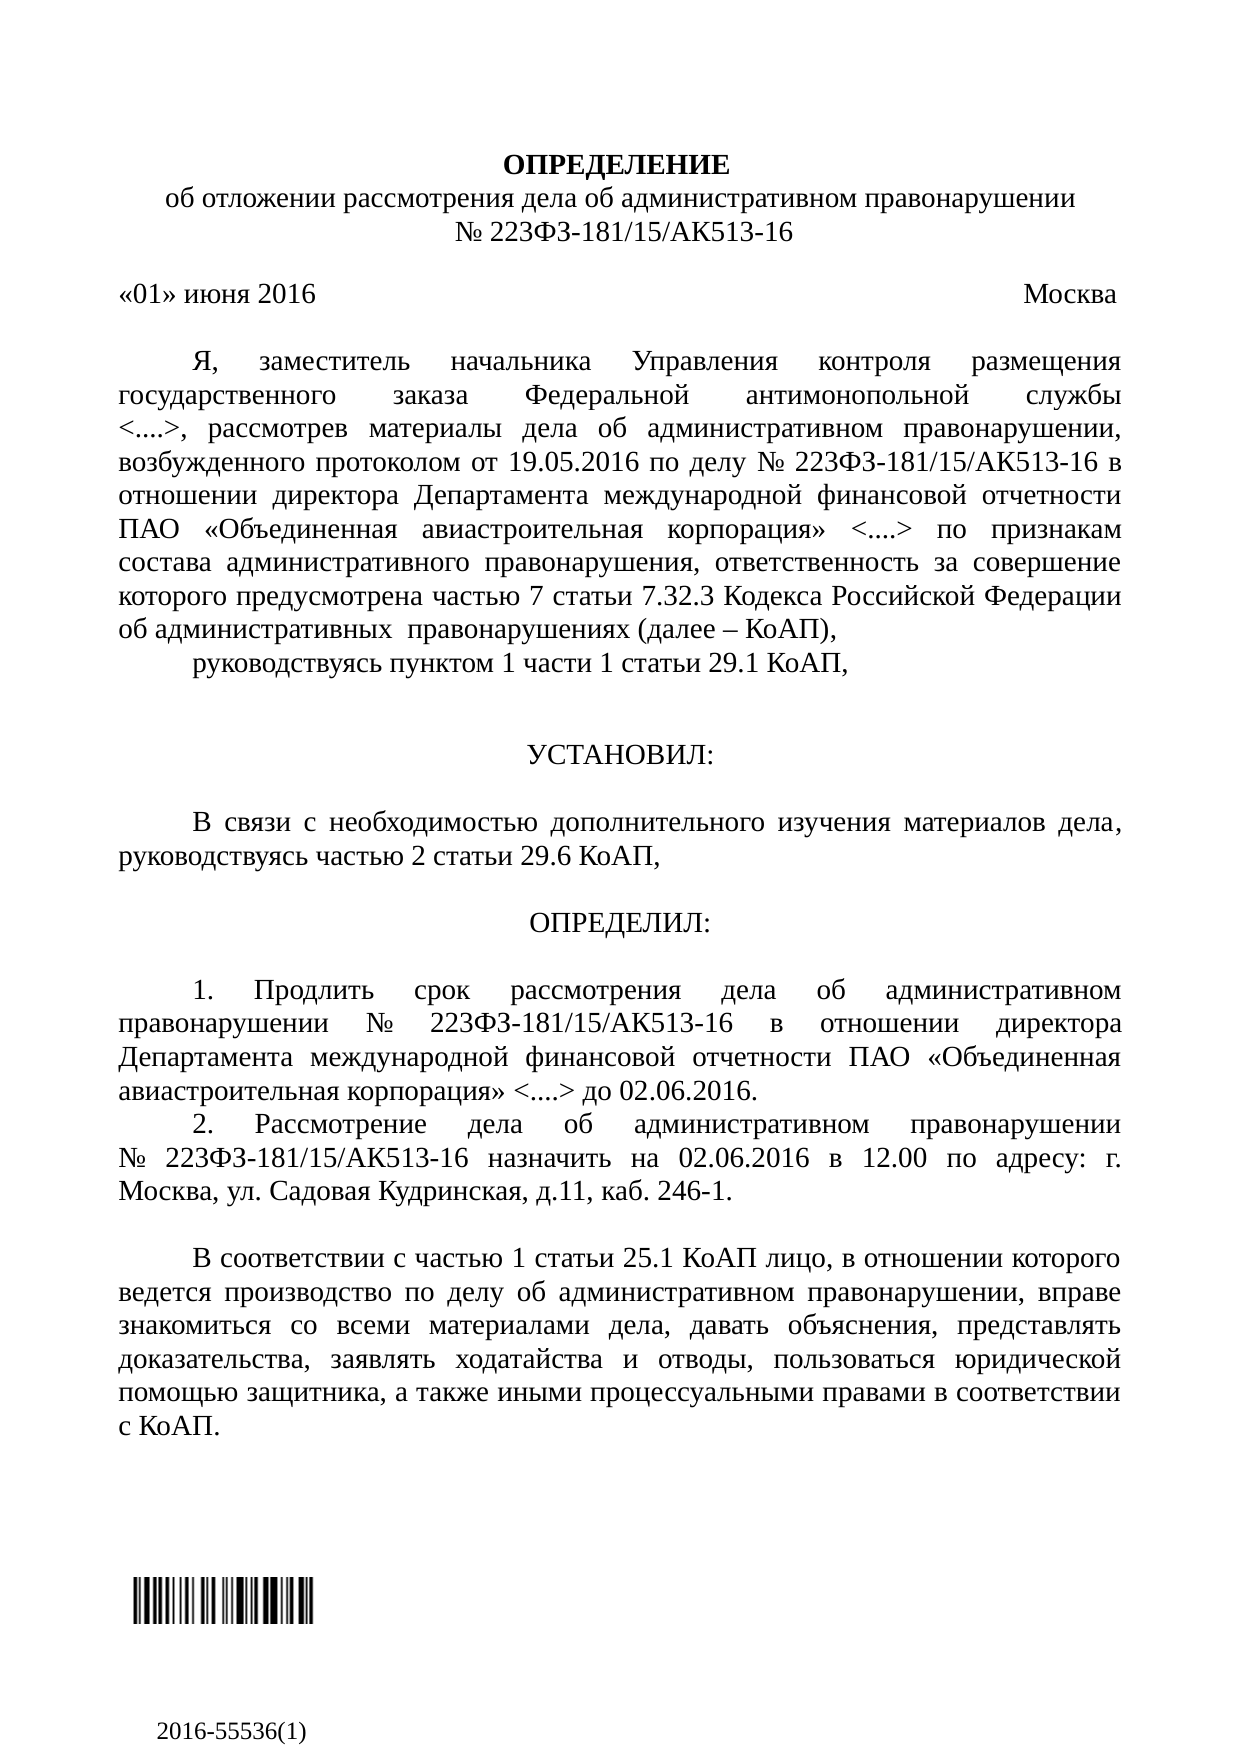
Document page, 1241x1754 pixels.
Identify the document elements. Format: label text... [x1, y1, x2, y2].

text 1. Продлить срок рассмотрения дела об административном правонарушении № 223ФЗ-181/15/АК513-16 в отношении директора Департамента международной финансовой отчетности ПАО «Объединенная авиастроительная корпорация» <....> до 02.06.2016. [118, 972, 1122, 1106]
text ОПРЕДЕЛЕНИЕ [118, 147, 1122, 180]
text руководствуясь пунктом 1 части 1 статьи 29.1 КоАП, [118, 645, 1122, 679]
text 2. Рассмотрение дела об административном правонарушении № 223ФЗ-181/15/АК513-16 назначить на 02.06.2016 в 12.00 по адресу: г. Москва, ул. Садовая Кудринская, д.11, каб. 246-1. [118, 1106, 1122, 1207]
text В соответствии с частью 1 статьи 25.1 КоАП лицо, в отношении которого ведется производство по делу об административном правонарушении, вправе знакомиться со всеми материалами дела, давать объяснения, представлять доказательства, заявлять ходатайства и отводы, пользоваться юридической помощью защитника, а также иными процессуальными правами в соответствии с КоАП. [118, 1240, 1122, 1442]
text В связи с необходимостью дополнительного изучения материалов дела, руководствуясь частью 2 статьи 29.6 КоАП, [118, 804, 1122, 871]
text ОПРЕДЕЛИЛ: [118, 905, 1122, 938]
picture [118, 1577, 331, 1624]
text УСТАНОВИЛ: [118, 737, 1122, 771]
text «01» июня 2016 Москва [118, 276, 1122, 310]
text об отложении рассмотрения дела об административном правонарушении [118, 180, 1122, 214]
text № 223ФЗ-181/15/АК513-16 [118, 214, 1122, 247]
text Я, заместитель начальника Управления контроля размещения государственного заказа Федеральной антимонопольной службы <....>, рассмотрев материалы дела об административном правонарушении, возбужденного протоколом от 19.05.2016 по делу № 223ФЗ-181/15/АК513-16 в отношении директора Департамента международной финансовой отчетности ПАО «Объединенная авиастроительная корпорация» <....> по признакам состава административного правонарушения, ответственность за совершение которого предусмотрена частью 7 статьи 7.32.3 Кодекса Российской Федерации об административных правонарушениях (далее – КоАП), [118, 343, 1122, 645]
